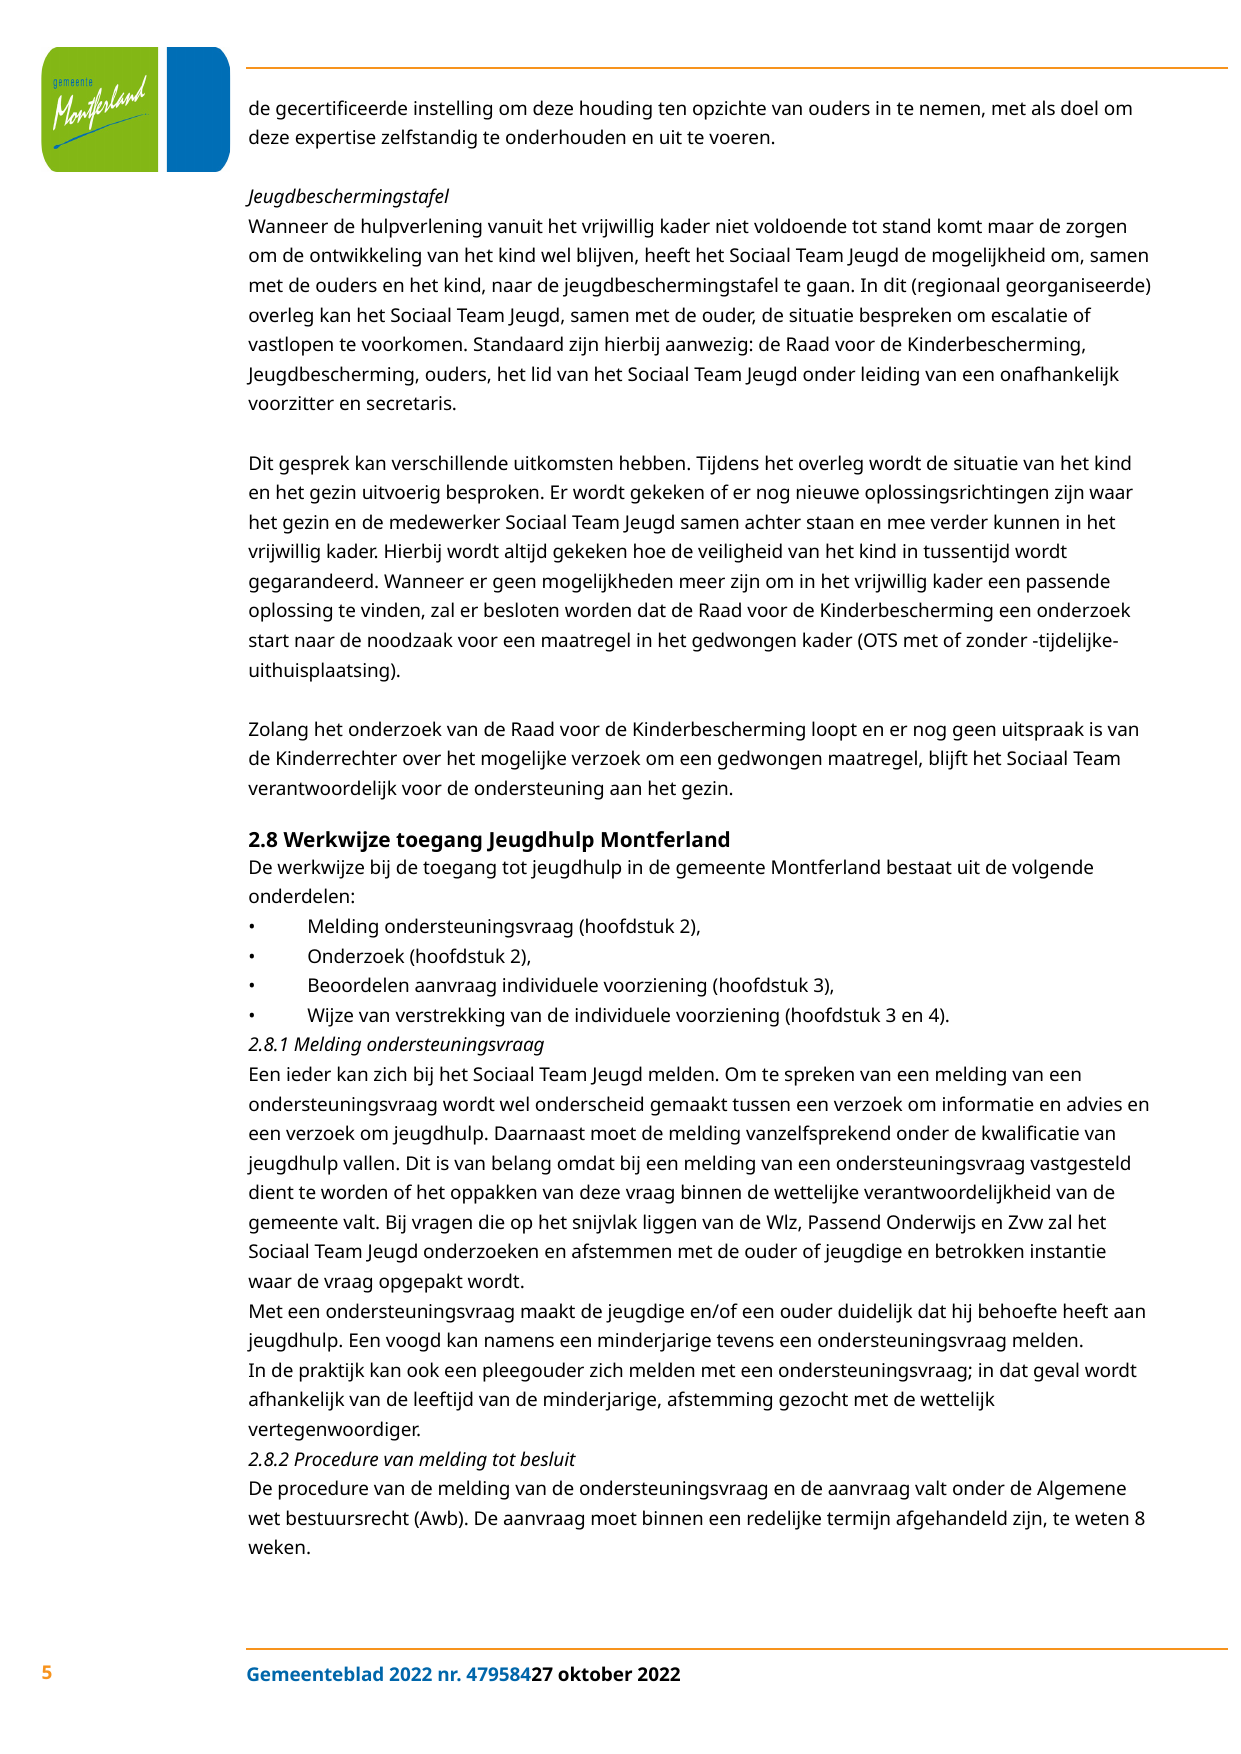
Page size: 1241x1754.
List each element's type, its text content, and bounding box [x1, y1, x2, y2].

text 2.8.1 Melding ondersteuningsvraag [248, 1032, 1152, 1057]
text De procedure van de melding van de ondersteuningsvraag en de aanvraag valt onder de Algemene wet bestuursrecht (Awb). De aanvraag moet binnen een redelijke termijn afgehandeld zijn, te weten 8 weken. [248, 1475, 1152, 1560]
text Een ieder kan zich bij het Sociaal Team Jeugd melden. Om te spreken van een melding van een ondersteuningsvraag wordt wel onderscheid gemaakt tussen een verzoek om informatie en advies en een verzoek om jeugdhulp. Daarnaast moet de melding vanzelfsprekend onder de kwalificatie van jeugdhulp vallen. Dit is van belang omdat bij een melding van een ondersteuningsvraag vastgesteld dient te worden of het oppakken van deze vraag binnen de wettelijke verantwoordelijkheid van de gemeente valt. Bij vragen die op het snijvlak liggen van de Wlz, Passend Onderwijs en Zvw zal het Sociaal Team Jeugd onderzoeken en afstemmen met de ouder of jeugdige en betrokken instantie waar de vraag opgepakt wordt. [248, 1061, 1152, 1294]
list Wijze van verstrekking van de individuele voorziening (hoofdstuk 3 en 4). [248, 1002, 1152, 1028]
list Onderzoek (hoofdstuk 2), [248, 943, 1152, 968]
text Wanneer de hulpverlening vanuit het vrijwillig kader niet voldoende tot stand komt maar de zorgen om de ontwikkeling van het kind wel blijven, heeft het Sociaal Team Jeugd de mogelijkheid om, samen met de ouders en het kind, naar de jeugdbeschermingstafel te gaan. In dit (regionaal georganiseerde) overleg kan het Sociaal Team Jeugd, samen met de ouder, de situatie bespreken om escalatie of vastlopen te voorkomen. Standaard zijn hierbij aanwezig: de Raad voor de Kinderbescherming, Jeugdbescherming, ouders, het lid van het Sociaal Team Jeugd onder leiding van een onafhankelijk voorzitter en secretaris. [248, 213, 1152, 416]
text Dit gesprek kan verschillende uitkomsten hebben. Tijdens het overleg wordt de situatie van het kind en het gezin uitvoerig besproken. Er wordt gekeken of er nog nieuwe oplossingsrichtingen zijn waar het gezin en de medewerker Sociaal Team Jeugd samen achter staan en mee verder kunnen in het vrijwillig kader. Hierbij wordt altijd gekeken hoe de veiligheid van het kind in tussentijd wordt gegarandeerd. Wanneer er geen mogelijkheden meer zijn om in het vrijwillig kader een passende oplossing te vinden, zal er besloten worden dat de Raad voor de Kinderbescherming een onderzoek start naar de noodzaak voor een maatregel in het gedwongen kader (OTS met of zonder -tijdelijke- uithuisplaatsing). [248, 450, 1152, 683]
text Met een ondersteuningsvraag maakt de jeugdige en/of een ouder duidelijk dat hij behoefte heeft aan jeugdhulp. Een voogd kan namens een minderjarige tevens een ondersteuningsvraag melden. [248, 1298, 1152, 1353]
text Jeugdbeschermingstafel [248, 183, 1152, 209]
text 2.8.2 Procedure van melding tot besluit [248, 1446, 1152, 1471]
text In de praktijk kan ook een pleegouder zich melden met een ondersteuningsvraag; in dat geval wordt afhankelijk van de leeftijd van de minderjarige, afstemming gezocht met de wettelijk vertegenwoordiger. [248, 1357, 1152, 1442]
picture [41, 47, 231, 172]
list Beoordelen aanvraag individuele voorziening (hoofdstuk 3), [248, 972, 1152, 998]
text de gecertificeerde instelling om deze houding ten opzichte van ouders in te nemen, met als doel om deze expertise zelfstandig te onderhouden en uit te voeren. [248, 95, 1152, 150]
list Melding ondersteuningsvraag (hoofdstuk 2), [248, 913, 1152, 939]
text De werkwijze bij de toegang tot jeugdhulp in de gemeente Montferland bestaat uit de volgende onderdelen: [248, 854, 1152, 909]
text 2.8 Werkwijze toegang Jeugdhulp Montferland [248, 826, 1152, 854]
text Zolang het onderzoek van de Raad voor de Kinderbescherming loopt en er nog geen uitspraak is van de Kinderrechter over het mogelijke verzoek om een gedwongen maatregel, blijft het Sociaal Team verantwoordelijk voor de ondersteuning aan het gezin. [248, 716, 1152, 801]
